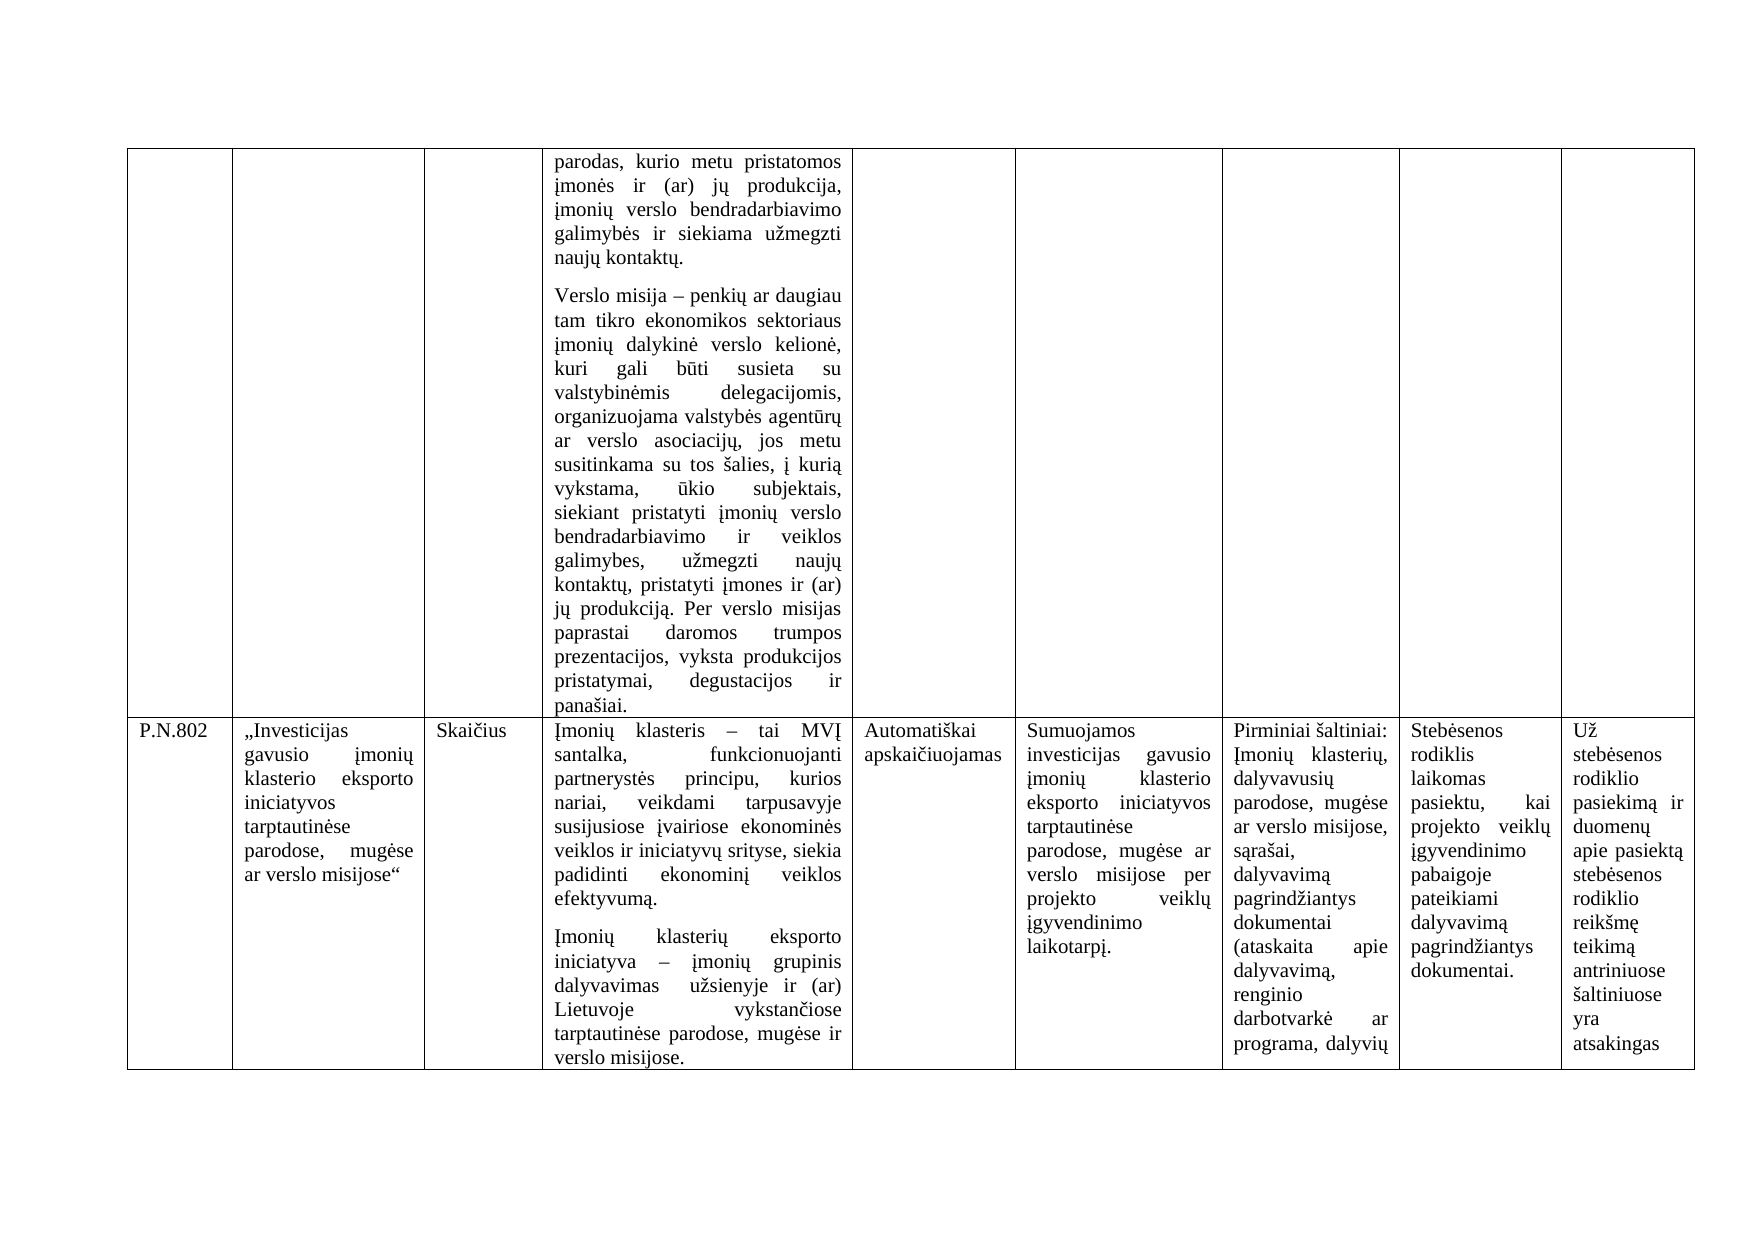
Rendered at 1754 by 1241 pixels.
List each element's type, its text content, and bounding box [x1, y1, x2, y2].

table_cell [425, 149, 542, 717]
table_cell [853, 149, 1015, 717]
table_cell parodas, kurio metu pristatomos įmonės ir (ar) jų produkcija, įmonių verslo bendradarbiavimo galimybės ir siekiama užmegzti naujų kontaktų. Verslo misija – penkių ar daugiau tam tikro ekonomikos sektoriaus įmonių dalykinė verslo kelionė, kuri gali būti susieta su valstybinėmis delegacijomis, organizuojama valstybės agentūrų ar verslo asociacijų, jos metu susitinkama su tos šalies, į kurią vykstama, ūkio subjektais, siekiant pristatyti įmonių verslo bendradarbiavimo ir veiklos galimybes, užmegzti naujų kontaktų, pristatyti įmones ir (ar) jų produkciją. Per verslo misijas paprastai daromos trumpos prezentacijos, vyksta produkcijos pristatymai, degustacijos ir panašiai. [543, 149, 852, 717]
table_cell Sumuojamos investicijas gavusio įmonių klasterio eksporto iniciatyvos tarptautinėse parodose, mugėse ar verslo misijose per projekto veiklų įgyvendinimo laikotarpį. [1016, 718, 1222, 1069]
table_cell Stebėsenos rodiklis laikomas pasiektu, kai projekto veiklų įgyvendinimo pabaigoje pateikiami dalyvavimą pagrindžiantys dokumentai. [1400, 718, 1561, 1069]
table_cell [1562, 149, 1694, 717]
table_cell [1400, 149, 1561, 717]
table_cell Įmonių klasteris – tai MVĮ santalka, funkcionuojanti partnerystės principu, kurios nariai, veikdami tarpusavyje susijusiose įvairiose ekonominės veiklos ir iniciatyvų srityse, siekia padidinti ekonominį veiklos efektyvumą. Įmonių klasterių eksporto iniciatyva – įmonių grupinis dalyvavimas užsienyje ir (ar) Lietuvoje vykstančiose tarptautinėse parodose, mugėse ir verslo misijose. [543, 718, 852, 1069]
table_cell [128, 149, 232, 717]
table_cell Už stebėsenos rodiklio pasiekimą ir duomenų apie pasiektą stebėsenos rodiklio reikšmę teikimą antriniuose šaltiniuose yra atsakingas [1562, 718, 1694, 1069]
table_cell Automatiškai apskaičiuojamas [853, 718, 1015, 1069]
table_cell [1016, 149, 1222, 717]
table_cell Skaičius [425, 718, 542, 1069]
table_cell [1223, 149, 1399, 717]
table_cell [233, 149, 424, 717]
table_cell Pirminiai šaltiniai: Įmonių klasterių, dalyvavusių parodose, mugėse ar verslo misijose, sąrašai, dalyvavimą pagrindžiantys dokumentai (ataskaita apie dalyvavimą, renginio darbotvarkė ar programa, dalyvių [1223, 718, 1399, 1069]
table_cell P.N.802 [128, 718, 232, 1069]
table_cell „Investicijas gavusio įmonių klasterio eksporto iniciatyvos tarptautinėse parodose, mugėse ar verslo misijose“ [233, 718, 424, 1069]
